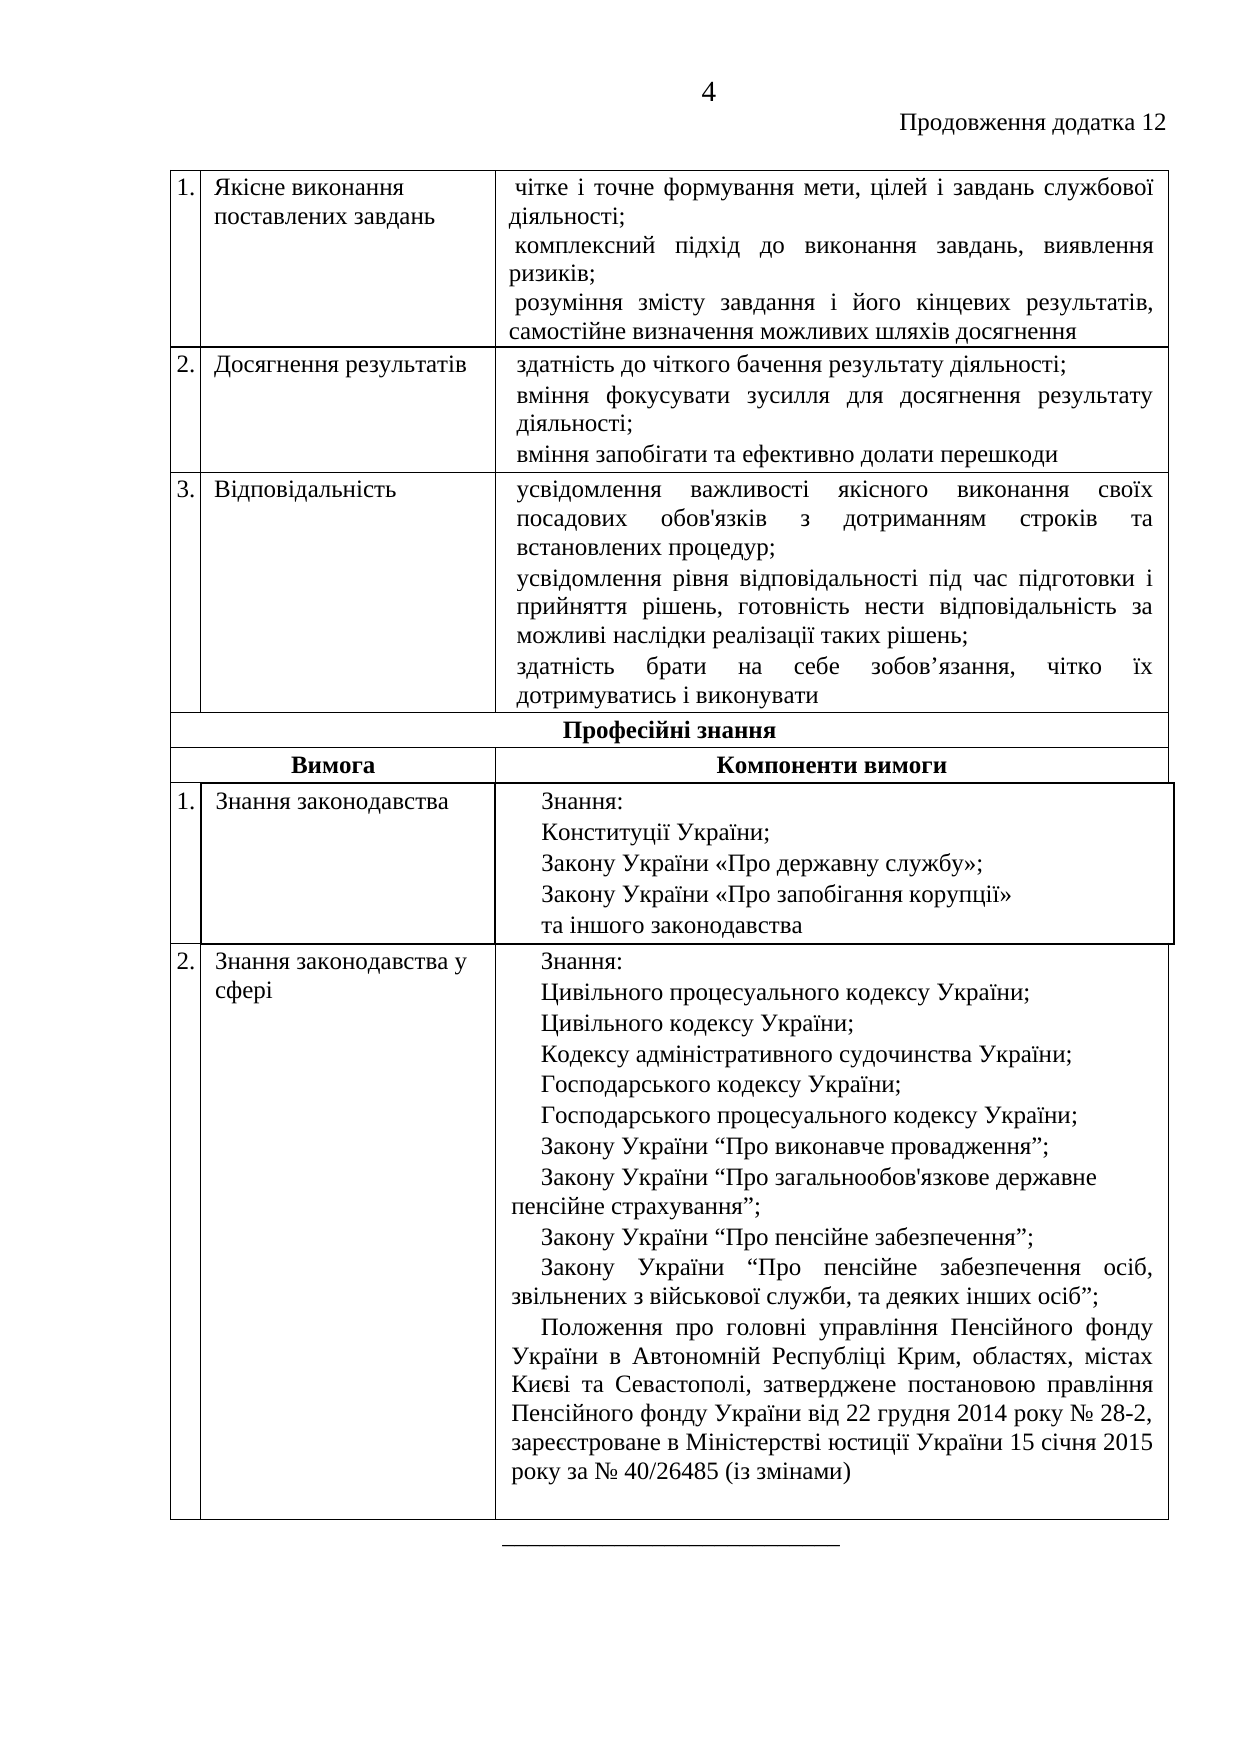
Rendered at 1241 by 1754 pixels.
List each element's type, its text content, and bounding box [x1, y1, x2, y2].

table_cell Професійні знання [171, 713, 1168, 747]
table_cell чітке і точне формування мети, цілей і завдань службової діяльності; комплексний підхід до виконання завдань, виявлення ризиків; розуміння змісту завдання і його кінцевих результатів, самостійне визначення можливих шляхів досягнення [496, 171, 1168, 346]
table_cell [1169, 945, 1173, 1519]
text ___________________________ [502, 1520, 1166, 1549]
table_cell 2. [171, 944, 200, 1519]
table_cell Знання: Конституції України; Закону України «Про державну службу»; Закону України «Про запобігання корупції» та іншого законодавства [496, 784, 1173, 943]
table_cell Знання: Цивільного процесуального кодексу України; Цивільного кодексу України; Кодексу адміністративного судочинства України; Господарського кодексу України; Господарського процесуального кодексу України; Закону України “Про виконавче провадження”; Закону України “Про загальнообов'язкове державне пенсійне страхування”; Закону України “Про пенсійне забезпечення”; Закону України “Про пенсійне забезпечення осіб, звільнених з військової служби, та деяких інших осіб”; Положення про головні управління Пенсійного фонду України в Автономній Республіці Крим, областях, містах Києві та Севастополі, затверджене постановою правління Пенсійного фонду України від 22 грудня 2014 року № 28-2, зареєстроване в Міністерстві юстиції України 15 січня 2015 року за № 40/26485 (із змінами) [496, 945, 1168, 1519]
table_cell Компоненти вимоги [496, 748, 1168, 782]
table_cell Знання законодавства [202, 784, 494, 943]
table_cell 1. [171, 783, 200, 943]
table_cell [1169, 170, 1173, 346]
table_cell Досягнення результатів [201, 348, 495, 472]
table_cell Якісне виконання поставлених завдань [201, 171, 495, 346]
table_cell усвідомлення важливості якісного виконання своїх посадових обов'язків з дотриманням строків та встановлених процедур; усвідомлення рівня відповідальності під час підготовки і прийняття рішень, готовність нести відповідальність за можливі наслідки реалізації таких рішень; здатність брати на себе зобов’язання, чітко їх дотримуватись і виконувати [496, 473, 1168, 712]
table_cell Відповідальність [201, 473, 495, 712]
table_cell [1169, 747, 1173, 782]
table_cell 3. [171, 473, 200, 712]
table_cell 2. [171, 348, 200, 472]
table_cell [1169, 346, 1173, 472]
table_cell [1169, 472, 1173, 712]
table_cell 1. [171, 171, 200, 346]
table_cell Вимога [171, 748, 495, 782]
table_cell здатність до чіткого бачення результату діяльності; вміння фокусувати зусилля для досягнення результату діяльності; вміння запобігати та ефективно долати перешкоди [496, 348, 1168, 472]
table_cell Знання законодавства у сфері [201, 945, 495, 1519]
table_cell [1169, 712, 1173, 747]
